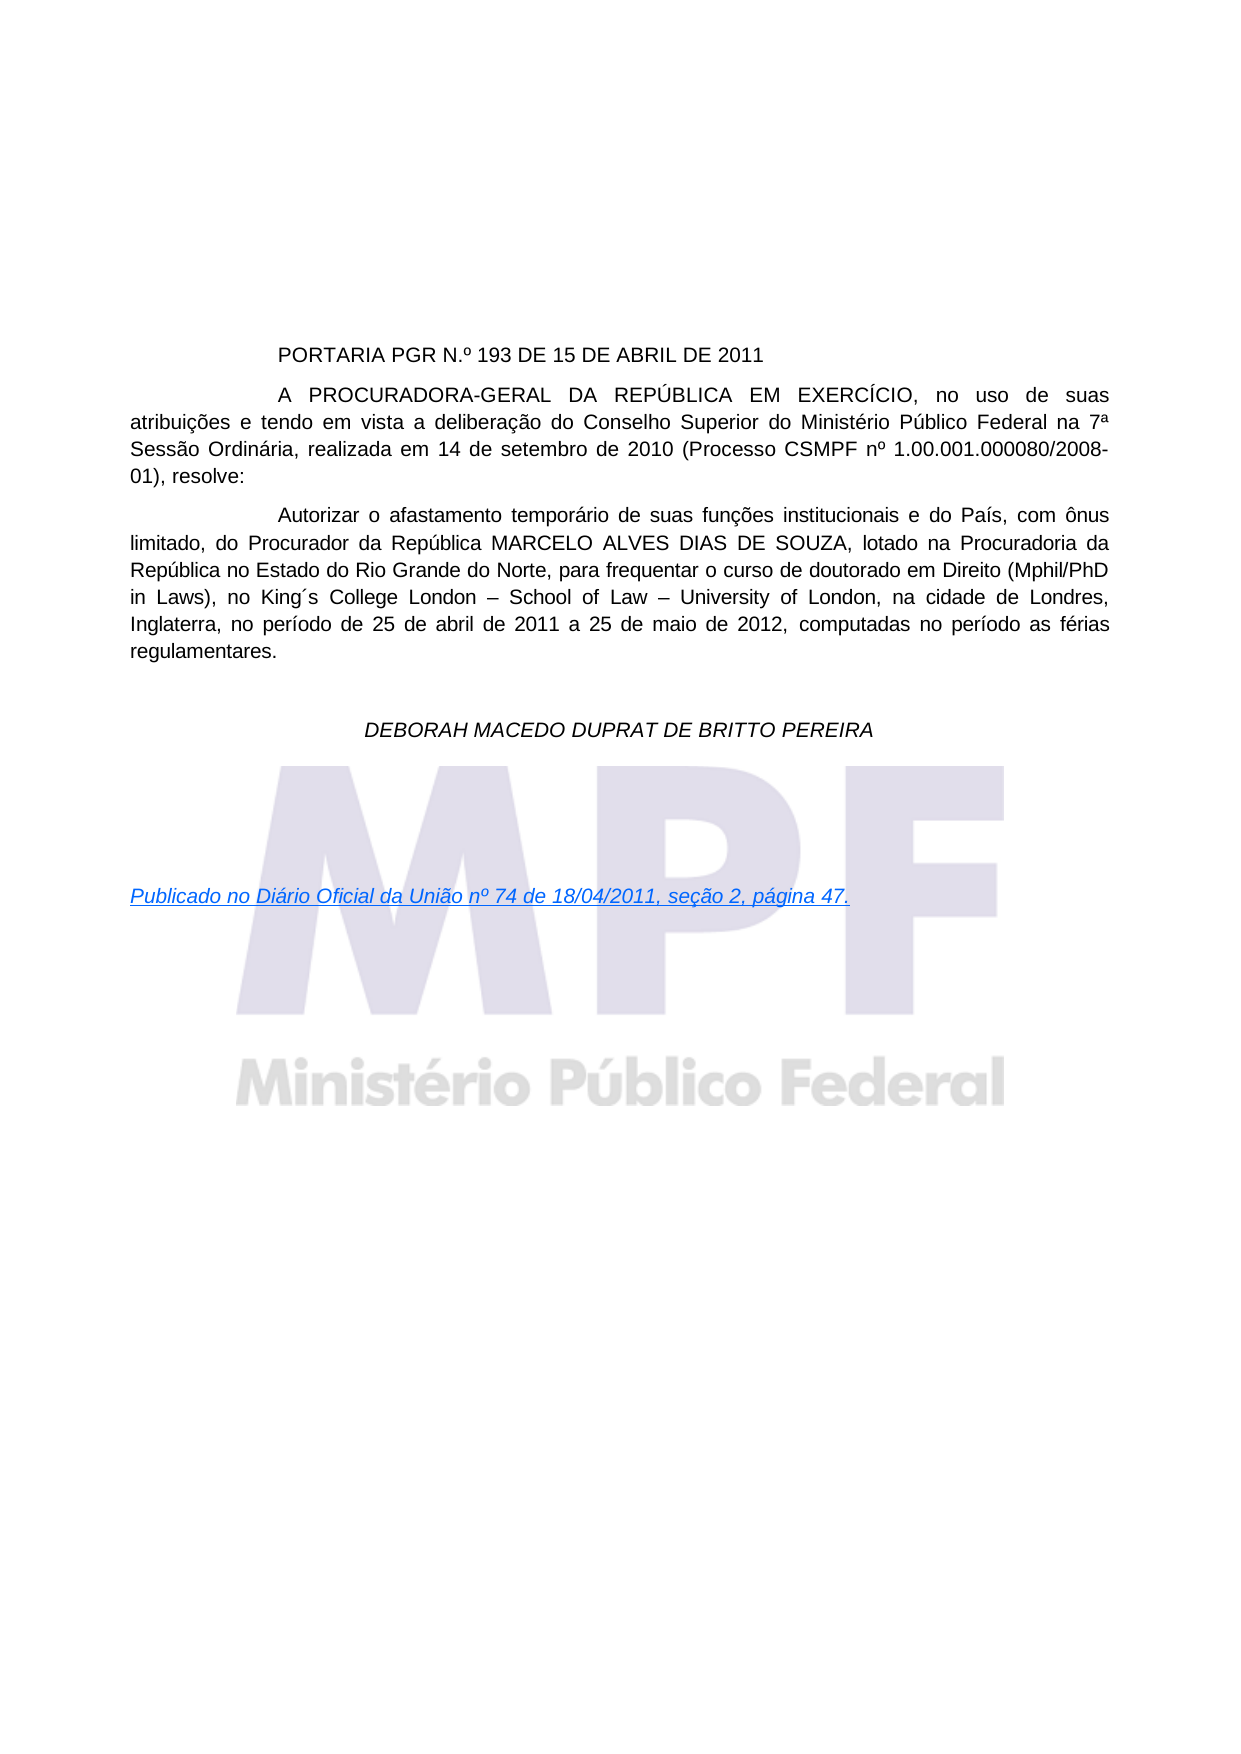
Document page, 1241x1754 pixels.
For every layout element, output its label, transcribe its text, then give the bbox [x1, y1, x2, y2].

picture [236, 908, 1004, 1106]
text Autorizar o afastamento temporário de suas funções institucionais e do País, com ônus limitado, do Procurador da República MARCELO ALVES DIAS DE SOUZA, lotado na Procuradoria da República no Estado do Rio Grande do Norte, para frequentar o curso de doutorado em Direito (Mphil/PhD in Laws), no King´s College London – School of Law – University of London, na cidade de Londres, Inglaterra, no período de 25 de abril de 2011 a 25 de maio de 2012, computadas no período as férias regulamentares. [130, 501, 1110, 664]
text DEBORAH MACEDO DUPRAT DE BRITTO PEREIRA [130, 716, 1110, 743]
text A PROCURADORA-GERAL DA REPÚBLICA EM EXERCÍCIO, no uso de suas atribuições e tendo em vista a deliberação do Conselho Superior do Ministério Público Federal na 7ª Sessão Ordinária, realizada em 14 de setembro de 2010 (Processo CSMPF nº 1.00.001.000080/2008-01), resolve: [130, 380, 1110, 489]
text PORTARIA PGR N.º 193 DE 15 DE ABRIL DE 2011 [130, 341, 1110, 368]
picture [236, 766, 1004, 883]
text Publicado no Diário Oficial da União nº 74 de 18/04/2011, seção 2, página 47. [130, 883, 1208, 908]
